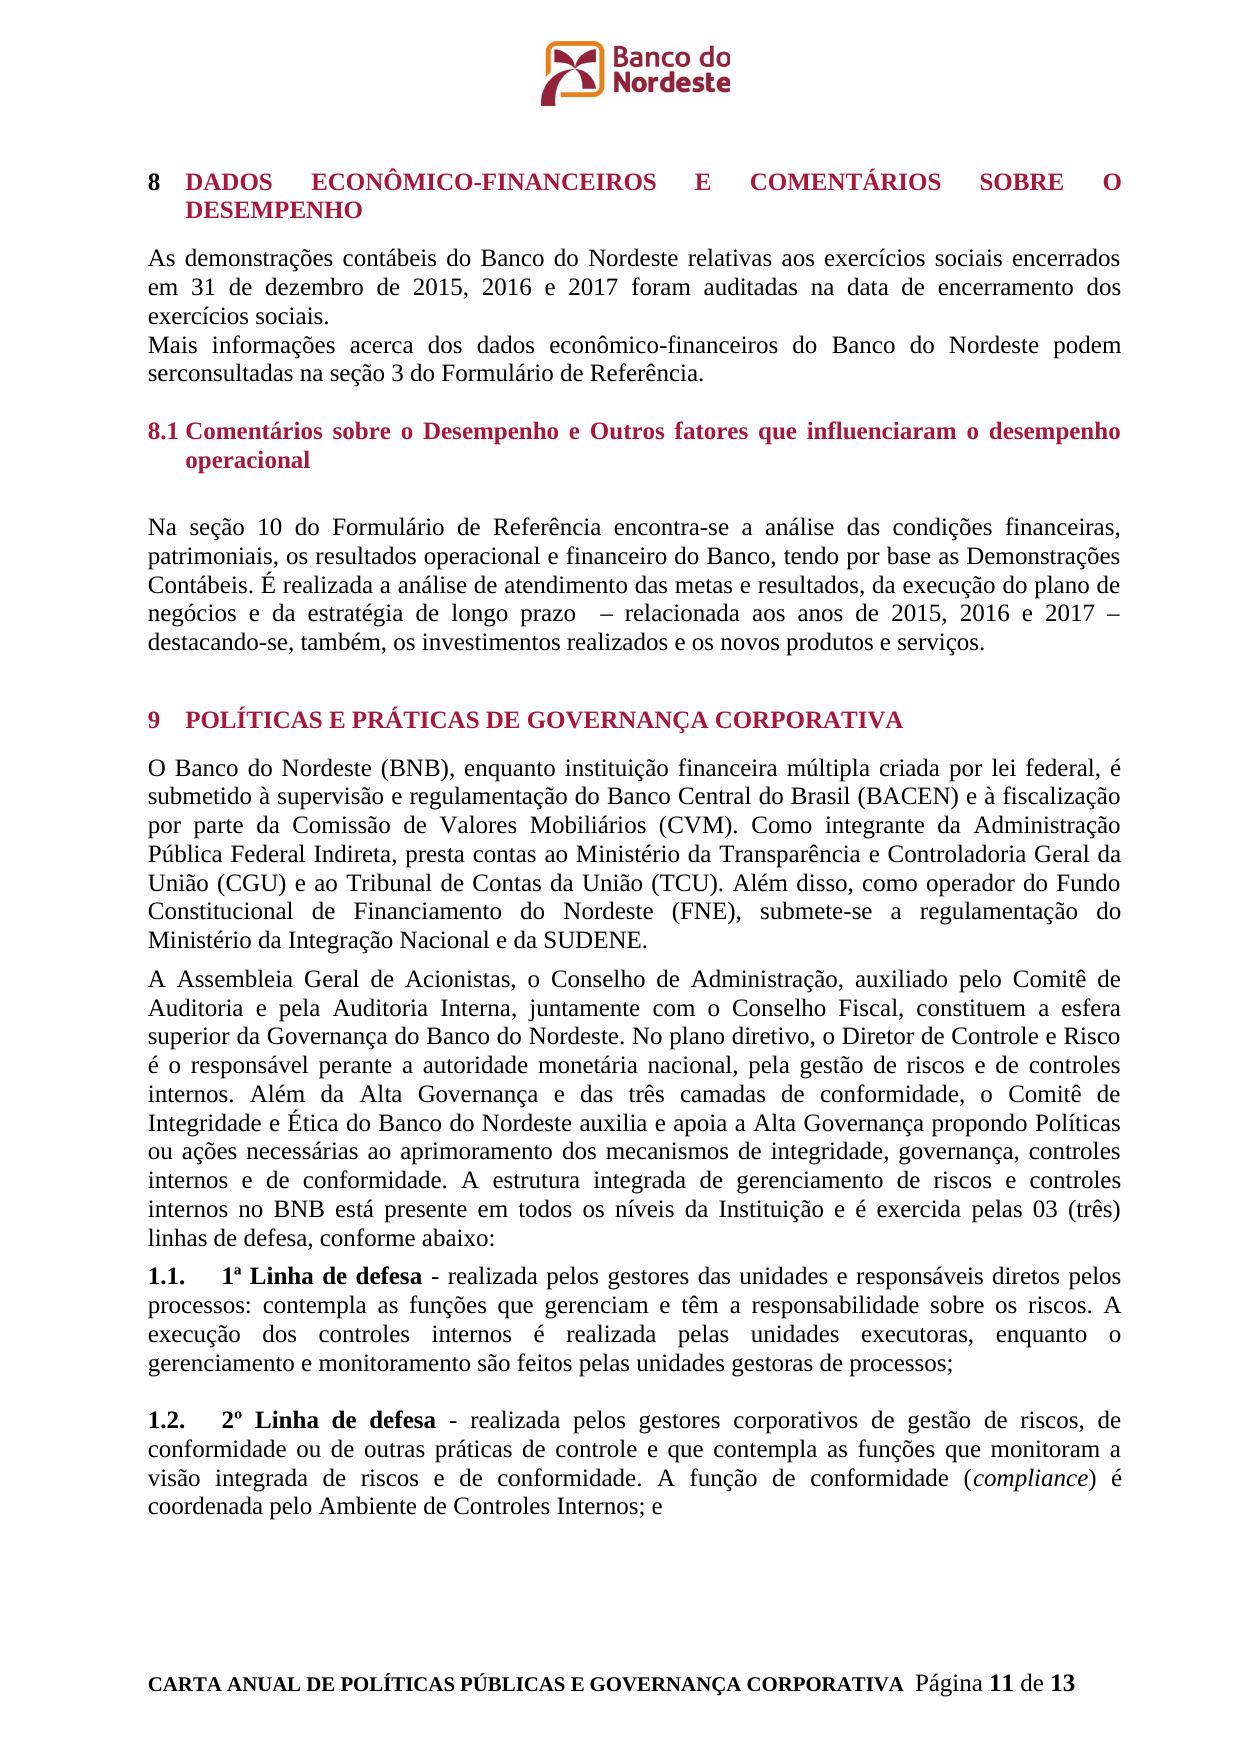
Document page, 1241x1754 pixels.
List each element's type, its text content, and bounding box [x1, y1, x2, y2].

text Na seção 10 do Formulário de Referência encontra-se a análise das condições financeiras, patrimoniais, os resultados operacional e financeiro do Banco, tendo por base as Demonstrações Contábeis. É realizada a análise de atendimento das metas e resultados, da execução do plano de negócios e da estratégia de longo prazo – relacionada aos anos de 2015, 2016 e 2017 – destacando-se, também, os investimentos realizados e os novos produtos e serviços. [148, 512, 1122, 656]
text 1.1. 1ª Linha de defesa - realizada pelos gestores das unidades e responsáveis diretos pelos processos: contempla as funções que gerenciam e têm a responsabilidade sobre os riscos. A execução dos controles internos é realizada pelas unidades executoras, enquanto o gerenciamento e monitoramento são feitos pelas unidades gestoras de processos; [148, 1261, 1122, 1376]
text A Assembleia Geral de Acionistas, o Conselho de Administração, auxiliado pelo Comitê de Auditoria e pela Auditoria Interna, juntamente com o Conselho Fiscal, constituem a esfera superior da Governança do Banco do Nordeste. No plano diretivo, o Diretor de Controle e Risco é o responsável perante a autoridade monetária nacional, pela gestão de riscos e de controles internos. Além da Alta Governança e das três camadas de conformidade, o Comitê de Integridade e Ética do Banco do Nordeste auxilia e apoia a Alta Governança propondo Políticas ou ações necessárias ao aprimoramento dos mecanismos de integridade, governança, controles internos e de conformidade. A estrutura integrada de gerenciamento de riscos e controles internos no BNB está presente em todos os níveis da Instituição e é exercida pelas 03 (três) linhas de defesa, conforme abaixo: [148, 964, 1122, 1251]
list DADOS ECONÔMICO-FINANCEIROS E COMENTÁRIOS SOBRE O DESEMPENHO [148, 167, 1122, 224]
text 1.2. 2º Linha de defesa - realizada pelos gestores corporativos de gestão de riscos, de conformidade ou de outras práticas de controle e que contempla as funções que monitoram a visão integrada de riscos e de conformidade. A função de conformidade (compliance) é coordenada pelo Ambiente de Controles Internos; e [148, 1405, 1122, 1520]
text As demonstrações contábeis do Banco do Nordeste relativas aos exercícios sociais encerrados em 31 de dezembro de 2015, 2016 e 2017 foram auditadas na data de encerramento dos exercícios sociais. [148, 243, 1122, 330]
text Mais informações acerca dos dados econômico-financeiros do Banco do Nordeste podem serconsultadas na seção 3 do Formulário de Referência. [148, 330, 1122, 387]
text O Banco do Nordeste (BNB), enquanto instituição financeira múltipla criada por lei federal, é submetido à supervisão e regulamentação do Banco Central do Brasil (BACEN) e à fiscalização por parte da Comissão de Valores Mobiliários (CVM). Como integrante da Administração Pública Federal Indireta, presta contas ao Ministério da Transparência e Controladoria Geral da União (CGU) e ao Tribunal de Contas da União (TCU). Além disso, como operador do Fundo Constitucional de Financiamento do Nordeste (FNE), submete-se a regulamentação do Ministério da Integração Nacional e da SUDENE. [148, 753, 1122, 954]
list Comentários sobre o Desempenho e Outros fatores que influenciaram o desempenho operacional [148, 416, 1122, 473]
list POLÍTICAS E PRÁTICAS DE GOVERNANÇA CORPORATIVA [148, 705, 1122, 733]
